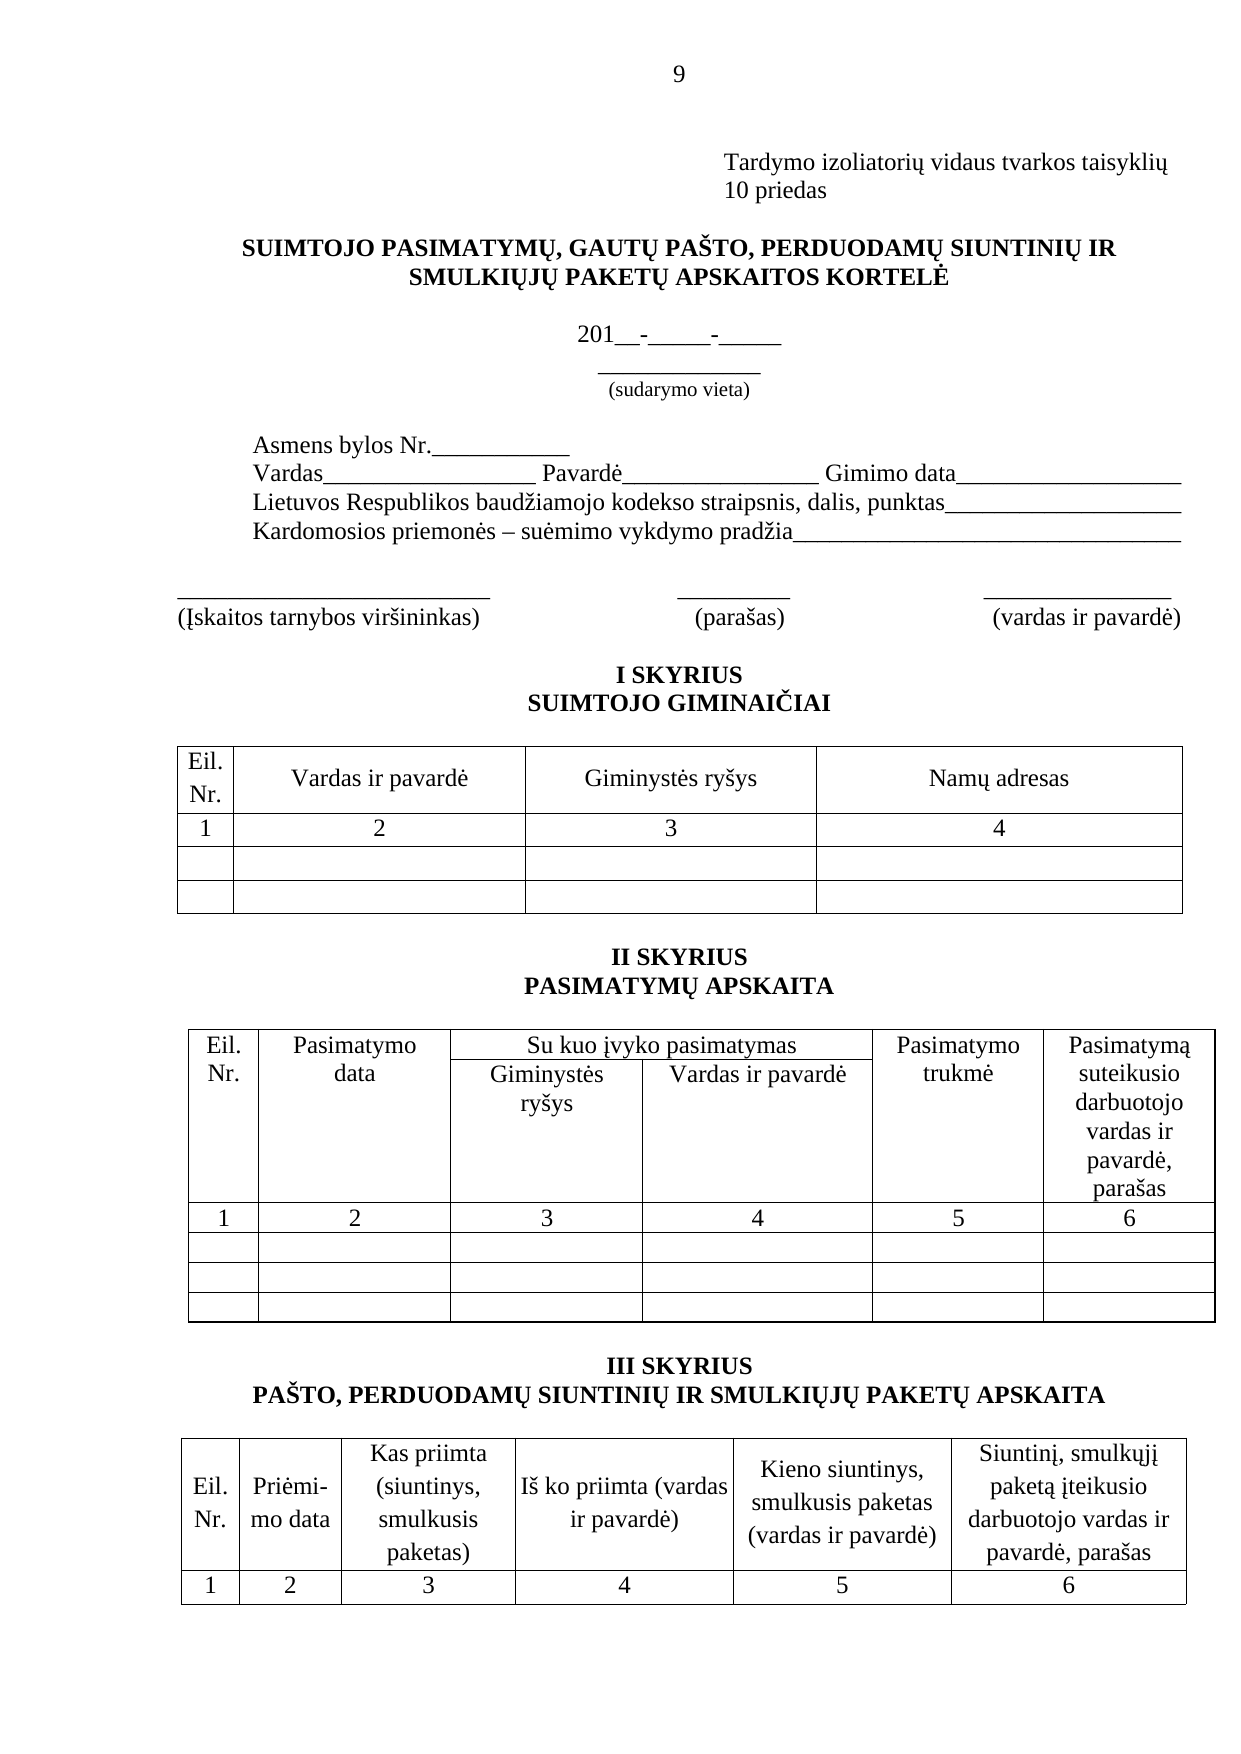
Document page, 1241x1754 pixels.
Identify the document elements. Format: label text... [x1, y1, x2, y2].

table_cell [817, 881, 1182, 913]
table_header Eil. Nr. [182, 1439, 239, 1570]
text _________________________ _________ _______________ [177, 573, 1181, 602]
table_cell Vardas ir pavardė [643, 1060, 872, 1202]
table_header Eil. Nr. [189, 1030, 258, 1202]
table_header Pasimatymo trukmė [873, 1030, 1043, 1202]
table_header Su kuo įvyko pasimatymas [451, 1030, 872, 1058]
table_cell [873, 1293, 1043, 1321]
text PASIMATYMŲ APSKAITA [177, 971, 1181, 1000]
text Kardomosios priemonės – suėmimo vykdymo pradžia [177, 516, 1181, 545]
table_header Kieno siuntinys, smulkusis paketas (vardas ir pavardė) [734, 1439, 951, 1570]
text I SKYRIUS [177, 660, 1181, 688]
text Asmens bylos Nr.___________ [177, 430, 1181, 458]
table_cell 5 [873, 1203, 1043, 1232]
table_cell [1044, 1263, 1214, 1292]
table_cell 4 [643, 1203, 872, 1232]
text PAŠTO, PERDUODAMŲ SIUNTINIŲ IR SMULKIŲJŲ PAKETŲ APSKAITA [177, 1380, 1181, 1409]
table_cell 2 [259, 1203, 450, 1232]
table_cell [189, 1263, 258, 1292]
table_cell [234, 847, 525, 879]
text _____________ [177, 348, 1181, 377]
table_cell [817, 847, 1182, 879]
table_header Giminystės ryšys [526, 747, 816, 812]
table_cell [873, 1263, 1043, 1292]
table_cell [526, 847, 816, 879]
table_cell [189, 1293, 258, 1321]
table_cell 6 [1044, 1203, 1214, 1232]
table_cell [234, 881, 525, 913]
table_header Eil. Nr. [178, 747, 233, 812]
table_cell [1044, 1293, 1214, 1321]
table_cell [873, 1233, 1043, 1262]
table_cell Giminystės ryšys [451, 1060, 642, 1202]
table_cell 3 [342, 1571, 515, 1603]
table_header Vardas ir pavardė [234, 747, 525, 812]
table_header Iš ko priimta (vardas ir pavardė) [516, 1439, 733, 1570]
table_cell 1 [189, 1203, 258, 1232]
table_cell 3 [526, 814, 816, 846]
table_header Pasimatymą suteikusio darbuotojo vardas ir pavardė, parašas [1044, 1030, 1214, 1202]
table_cell 4 [516, 1571, 733, 1603]
table_header Namų adresas [817, 747, 1182, 812]
table_cell 6 [952, 1571, 1186, 1603]
text III SKYRIUS [177, 1351, 1181, 1380]
table_cell [259, 1293, 450, 1321]
text 201__-_____-_____ [177, 319, 1181, 348]
table_cell 3 [451, 1203, 642, 1232]
table_cell [526, 881, 816, 913]
table_cell 2 [234, 814, 525, 846]
text Tardymo izoliatorių vidaus tvarkos taisyklių [723, 147, 1181, 176]
table_header Kas priimta (siuntinys, smulkusis paketas) [342, 1439, 515, 1570]
text Lietuvos Respublikos baudžiamojo kodekso straipsnis, dalis, punktas [177, 487, 1181, 516]
table_cell [451, 1263, 642, 1292]
text (Įskaitos tarnybos viršininkas) (parašas) (vardas ir pavardė) [177, 602, 1181, 631]
table_cell [1044, 1233, 1214, 1262]
table_cell [259, 1233, 450, 1262]
text (sudarymo vieta) [177, 377, 1181, 401]
table_cell 2 [240, 1571, 341, 1603]
table_cell 5 [734, 1571, 951, 1603]
table_header Priėmi-mo data [240, 1439, 341, 1570]
table_cell 1 [178, 814, 233, 846]
text SUIMTOJO GIMINAIČIAI [177, 688, 1181, 717]
table_header Siuntinį, smulkųjį paketą įteikusio darbuotojo vardas ir pavardė, parašas [952, 1439, 1186, 1570]
table_cell [643, 1293, 872, 1321]
table_cell [259, 1263, 450, 1292]
table_cell 1 [182, 1571, 239, 1603]
table_cell [451, 1233, 642, 1262]
table_cell [643, 1233, 872, 1262]
text 10 priedas [723, 176, 1181, 204]
table_cell 4 [817, 814, 1182, 846]
table_cell [451, 1293, 642, 1321]
table_cell [189, 1233, 258, 1262]
table_cell [178, 847, 233, 879]
table_cell [178, 881, 233, 913]
text II SKYRIUS [177, 942, 1181, 971]
table_cell [643, 1263, 872, 1292]
text SUIMTOJO PASIMATYMŲ, GAUTŲ PAŠTO, PERDUODAMŲ SIUNTINIŲ IR SMULKIŲJŲ PAKETŲ APSKAITOS KORTELĖ [177, 233, 1181, 291]
text Vardas_________________ Pavardė Gimimo data__________________ [177, 458, 1181, 487]
table_header Pasimatymo data [259, 1030, 450, 1202]
